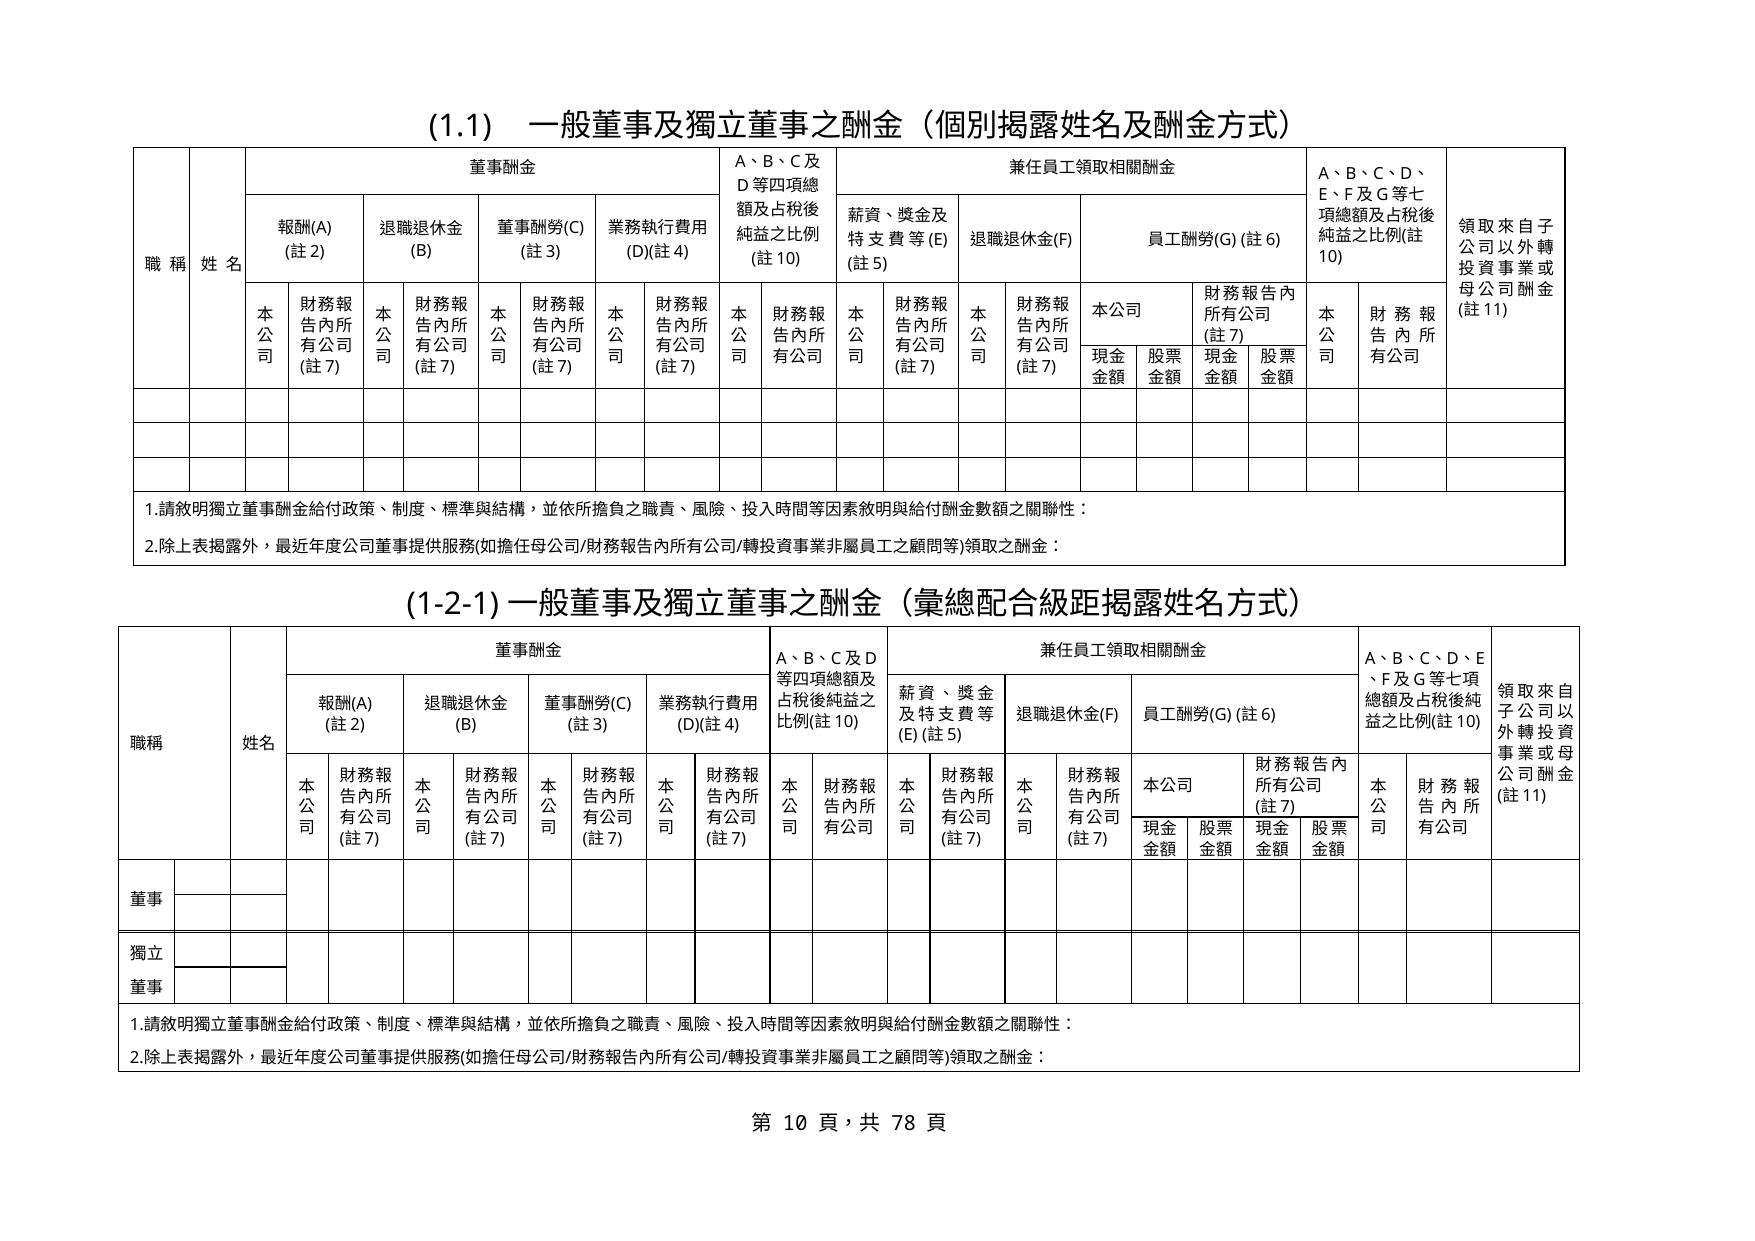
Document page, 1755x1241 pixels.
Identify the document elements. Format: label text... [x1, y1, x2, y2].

table_cell [521, 423, 595, 457]
table_cell [231, 933, 286, 966]
table_cell 退職退休金(B) [364, 195, 478, 282]
table_cell [1188, 933, 1243, 1003]
table_cell 本公司 [404, 754, 453, 859]
table_header 姓名 [231, 627, 286, 859]
table_cell [959, 458, 1005, 491]
table_cell [287, 933, 328, 1003]
table_cell [1301, 933, 1358, 1003]
table_cell [1006, 933, 1056, 1003]
table_cell [175, 933, 230, 966]
table_cell 董事酬勞(C)(註3) [479, 195, 595, 282]
table_cell 財務報告內所有公司 (註7) [572, 754, 646, 859]
table_cell [1492, 860, 1579, 930]
table_header 董事酬金 [287, 627, 769, 673]
table_cell [959, 423, 1005, 457]
table_cell [1057, 933, 1131, 1003]
table_cell [134, 423, 189, 457]
table_cell 現金金額 [1132, 818, 1187, 859]
table_cell 財務報告內所有公司(註7) [1057, 754, 1131, 859]
table_cell 1.請敘明獨立董事酬金給付政策、制度、標準與結構，並依所擔負之職責、風險、投入時間等因素敘明與給付酬金數額之關聯性： 2.除上表揭露外，最近年度公司董事提供服務(如擔任母公司/財務報告內所有公司/轉投資事業非屬員工之顧問等)領取之酬金： [119, 1004, 1579, 1071]
table_cell [175, 860, 230, 893]
table_cell [364, 458, 403, 491]
table_cell [813, 933, 887, 1003]
table_header 職稱 [119, 627, 230, 859]
table_header 領取來自子公司以外轉投資事業或母公司酬金(註11) [1447, 148, 1564, 388]
table_cell 薪資、獎金及特支費等(E) (註5) [837, 195, 958, 282]
table_cell [1359, 458, 1446, 491]
table_cell [134, 458, 189, 491]
table_cell 本公司 [888, 754, 929, 859]
table_header A、B、C、D、E、F及G等七項總額及占稅後純益之比例(註10) [1307, 148, 1446, 282]
table_cell [479, 389, 520, 422]
table_cell [1447, 458, 1564, 491]
table_cell [521, 458, 595, 491]
table_cell [479, 458, 520, 491]
table_cell [696, 933, 769, 1003]
table_cell [647, 860, 694, 930]
table_cell 薪資、獎金及特支費等(E) (註5) [888, 675, 1004, 753]
table_cell 獨立董事 [119, 933, 174, 1003]
table_cell [1193, 458, 1248, 491]
table_header A、B、C、D、E、F及G等七項總額及占稅後純益之比例(註10) [1359, 627, 1491, 753]
table_cell 本公司 [771, 754, 812, 859]
table_cell [837, 389, 883, 422]
table_cell 退職退休金(F) [959, 195, 1080, 282]
table_cell 董事酬勞(C)(註3) [529, 675, 646, 753]
table_cell [1132, 933, 1187, 1003]
table_cell [1359, 860, 1406, 930]
table_header 職 稱 [134, 148, 189, 388]
table_cell 本公司 [1006, 754, 1056, 859]
table_cell [888, 860, 929, 930]
table_cell 股票金額 [1188, 818, 1243, 859]
table_cell [231, 895, 286, 930]
table_cell [1359, 423, 1446, 457]
table_cell [1244, 860, 1300, 930]
table_cell [329, 860, 403, 930]
table_cell [1006, 458, 1080, 491]
table_cell 員工酬勞(G) (註6) [1081, 195, 1306, 282]
table_cell 股票金額 [1137, 346, 1192, 388]
table_cell [364, 389, 403, 422]
table_cell [1137, 389, 1192, 422]
table_cell [762, 389, 836, 422]
table_cell 現金金額 [1244, 818, 1300, 859]
table_cell [1307, 423, 1358, 457]
table_cell [1137, 458, 1192, 491]
table_cell 本公司 [529, 754, 571, 859]
table_cell [1307, 389, 1358, 422]
table_cell [1407, 933, 1491, 1003]
table_cell [1249, 423, 1306, 457]
table_cell [596, 423, 644, 457]
table_cell 財務報告內所有公司(註7) [1006, 283, 1080, 388]
table_cell 現金金額 [1081, 346, 1136, 388]
table_cell 退職退休金(F) [1006, 675, 1131, 753]
table_cell 本公司 [1132, 754, 1243, 816]
table_cell [521, 389, 595, 422]
table_cell 財務報告內所有公司 [1407, 754, 1491, 859]
table_cell [720, 389, 761, 422]
table_cell [1492, 933, 1579, 1003]
table_cell [289, 389, 363, 422]
table_cell 財務報告內所有公司(註7) [454, 754, 528, 859]
table_cell [175, 895, 230, 930]
table_cell [884, 389, 958, 422]
table_cell [645, 423, 719, 457]
table_header A、B、C及D等四項總額及占稅後純益之比例(註10) [771, 627, 887, 753]
table_cell 財務報告內所有公司 [1359, 283, 1446, 388]
table_cell [596, 389, 644, 422]
table_cell [888, 933, 929, 1003]
table_cell [404, 389, 478, 422]
table_cell 本公司 [246, 283, 288, 388]
table_cell [762, 423, 836, 457]
table_header 兼任員工領取相關酬金 [888, 627, 1358, 673]
table_cell 股票金額 [1249, 346, 1306, 388]
table_cell [1244, 933, 1300, 1003]
table_cell [1359, 933, 1406, 1003]
table_cell [1249, 389, 1306, 422]
table_cell 本公司 [647, 754, 694, 859]
table_header 領取來自子公司以外轉投資事業或母公司酬金(註11) [1492, 627, 1579, 859]
table_cell 本公司 [596, 283, 644, 388]
table_header 董事酬金 [246, 148, 719, 194]
table_header 兼任員工領取相關酬金 [837, 148, 1306, 194]
table_cell [1137, 423, 1192, 457]
table_cell 本公司 [1359, 754, 1406, 859]
table_cell [246, 458, 288, 491]
table_cell [837, 423, 883, 457]
table_cell [647, 933, 694, 1003]
table_cell [884, 458, 958, 491]
table_cell [454, 933, 528, 1003]
table_cell [696, 860, 769, 930]
table_cell [1081, 423, 1136, 457]
table_cell [645, 458, 719, 491]
table_cell [479, 423, 520, 457]
table_cell 1.請敘明獨立董事酬金給付政策、制度、標準與結構，並依所擔負之職責、風險、投入時間等因素敘明與給付酬金數額之關聯性： 2.除上表揭露外，最近年度公司董事提供服務(如擔任母公司/財務報告內所有公司/轉投資事業非屬員工之顧問等)領取之酬金： [134, 492, 1564, 565]
table_cell [572, 860, 646, 930]
table_cell [931, 860, 1004, 930]
table_cell 股票金額 [1301, 818, 1358, 859]
table_cell [813, 860, 887, 930]
table_cell 本公司 [287, 754, 328, 859]
table_cell [529, 933, 571, 1003]
table_cell [720, 423, 761, 457]
table_cell 本公司 [837, 283, 883, 388]
table_cell 財務報告內所有公司(註7) [404, 283, 478, 388]
table_cell [231, 968, 286, 1003]
table_cell [1249, 458, 1306, 491]
table_cell [529, 860, 571, 930]
table_cell 財務報告內所有公司(註7) [289, 283, 363, 388]
table_cell [190, 458, 245, 491]
table_cell [1006, 389, 1080, 422]
table_header 姓 名 [190, 148, 245, 388]
table_cell 財務報告內所有公司 (註7) [645, 283, 719, 388]
table_cell 本公司 [959, 283, 1005, 388]
table_cell [837, 458, 883, 491]
table_cell 業務執行費用(D)(註4) [596, 195, 719, 282]
table_cell [1081, 389, 1136, 422]
table_cell 業務執行費用(D)(註4) [647, 675, 769, 753]
table_cell 報酬(A) (註2) [246, 195, 363, 282]
table_cell [771, 933, 812, 1003]
table_cell [720, 458, 761, 491]
table_cell 董事 [119, 860, 174, 930]
table_cell [190, 423, 245, 457]
table_cell 本公司 [364, 283, 403, 388]
table_cell [134, 389, 189, 422]
table_cell 財務報告內所有公司 (註7) [696, 754, 769, 859]
table_cell [231, 860, 286, 893]
table_cell [1081, 458, 1136, 491]
table_cell [596, 458, 644, 491]
table_cell [931, 933, 1004, 1003]
table_cell [246, 389, 288, 422]
table_cell [1193, 423, 1248, 457]
table_cell [289, 423, 363, 457]
table_cell [404, 860, 453, 930]
table_cell [1188, 860, 1243, 930]
table_cell [645, 389, 719, 422]
table_cell [1006, 423, 1080, 457]
table_cell 本公司 [1081, 283, 1192, 345]
list 一般董事及獨立董事之酬金（個別揭露姓名及酬金方式） [75, 113, 1663, 142]
table_cell [1057, 860, 1131, 930]
table_cell 財務報告內所有公司 [813, 754, 887, 859]
text (1-2-1) 一般董事及獨立董事之酬金（彙總配合級距揭露姓名方式） [75, 591, 1651, 621]
table_cell [246, 423, 288, 457]
table_cell 財務報告內所有公司 (註7) [884, 283, 958, 388]
table_cell [762, 458, 836, 491]
table_cell 退職退休金(B) [404, 675, 528, 753]
table_cell 財務報告內所有公司(註7) [329, 754, 403, 859]
table_cell [1006, 860, 1056, 930]
table_cell [1301, 860, 1358, 930]
table_cell [404, 933, 453, 1003]
table_cell 本公司 [1307, 283, 1358, 388]
table_cell [884, 423, 958, 457]
table_cell [1359, 389, 1446, 422]
table_cell [1407, 860, 1491, 930]
table_cell [175, 968, 230, 1003]
table_cell 財務報告內所有公司 (註7) [931, 754, 1004, 859]
table_cell [329, 933, 403, 1003]
table_cell [190, 389, 245, 422]
table_cell 財務報告內所有公司 (註7) [1193, 283, 1306, 345]
table_cell [1307, 458, 1358, 491]
table_cell 財務報告內所有公司 (註7) [521, 283, 595, 388]
table_cell 財務報告內所有公司 [762, 283, 836, 388]
table_cell [959, 389, 1005, 422]
table_cell [771, 860, 812, 930]
table_cell [289, 458, 363, 491]
table_cell 財務報告內所有公司 (註7) [1244, 754, 1358, 816]
table_cell [454, 860, 528, 930]
table_header A、B、C及D等四項總額及占稅後純益之比例(註10) [720, 148, 836, 282]
table_cell [1193, 389, 1248, 422]
table_cell 報酬(A) (註2) [287, 675, 403, 753]
table_cell 本公司 [479, 283, 520, 388]
table_cell [404, 423, 478, 457]
table_cell [364, 423, 403, 457]
table_cell [572, 933, 646, 1003]
table_cell [1447, 423, 1564, 457]
table_cell 現金金額 [1193, 346, 1248, 388]
table_cell 本公司 [720, 283, 761, 388]
table_cell [1132, 860, 1187, 930]
table_cell [1447, 389, 1564, 422]
table_cell 員工酬勞(G) (註6) [1132, 675, 1358, 753]
table_cell [287, 860, 328, 930]
table_cell [404, 458, 478, 491]
